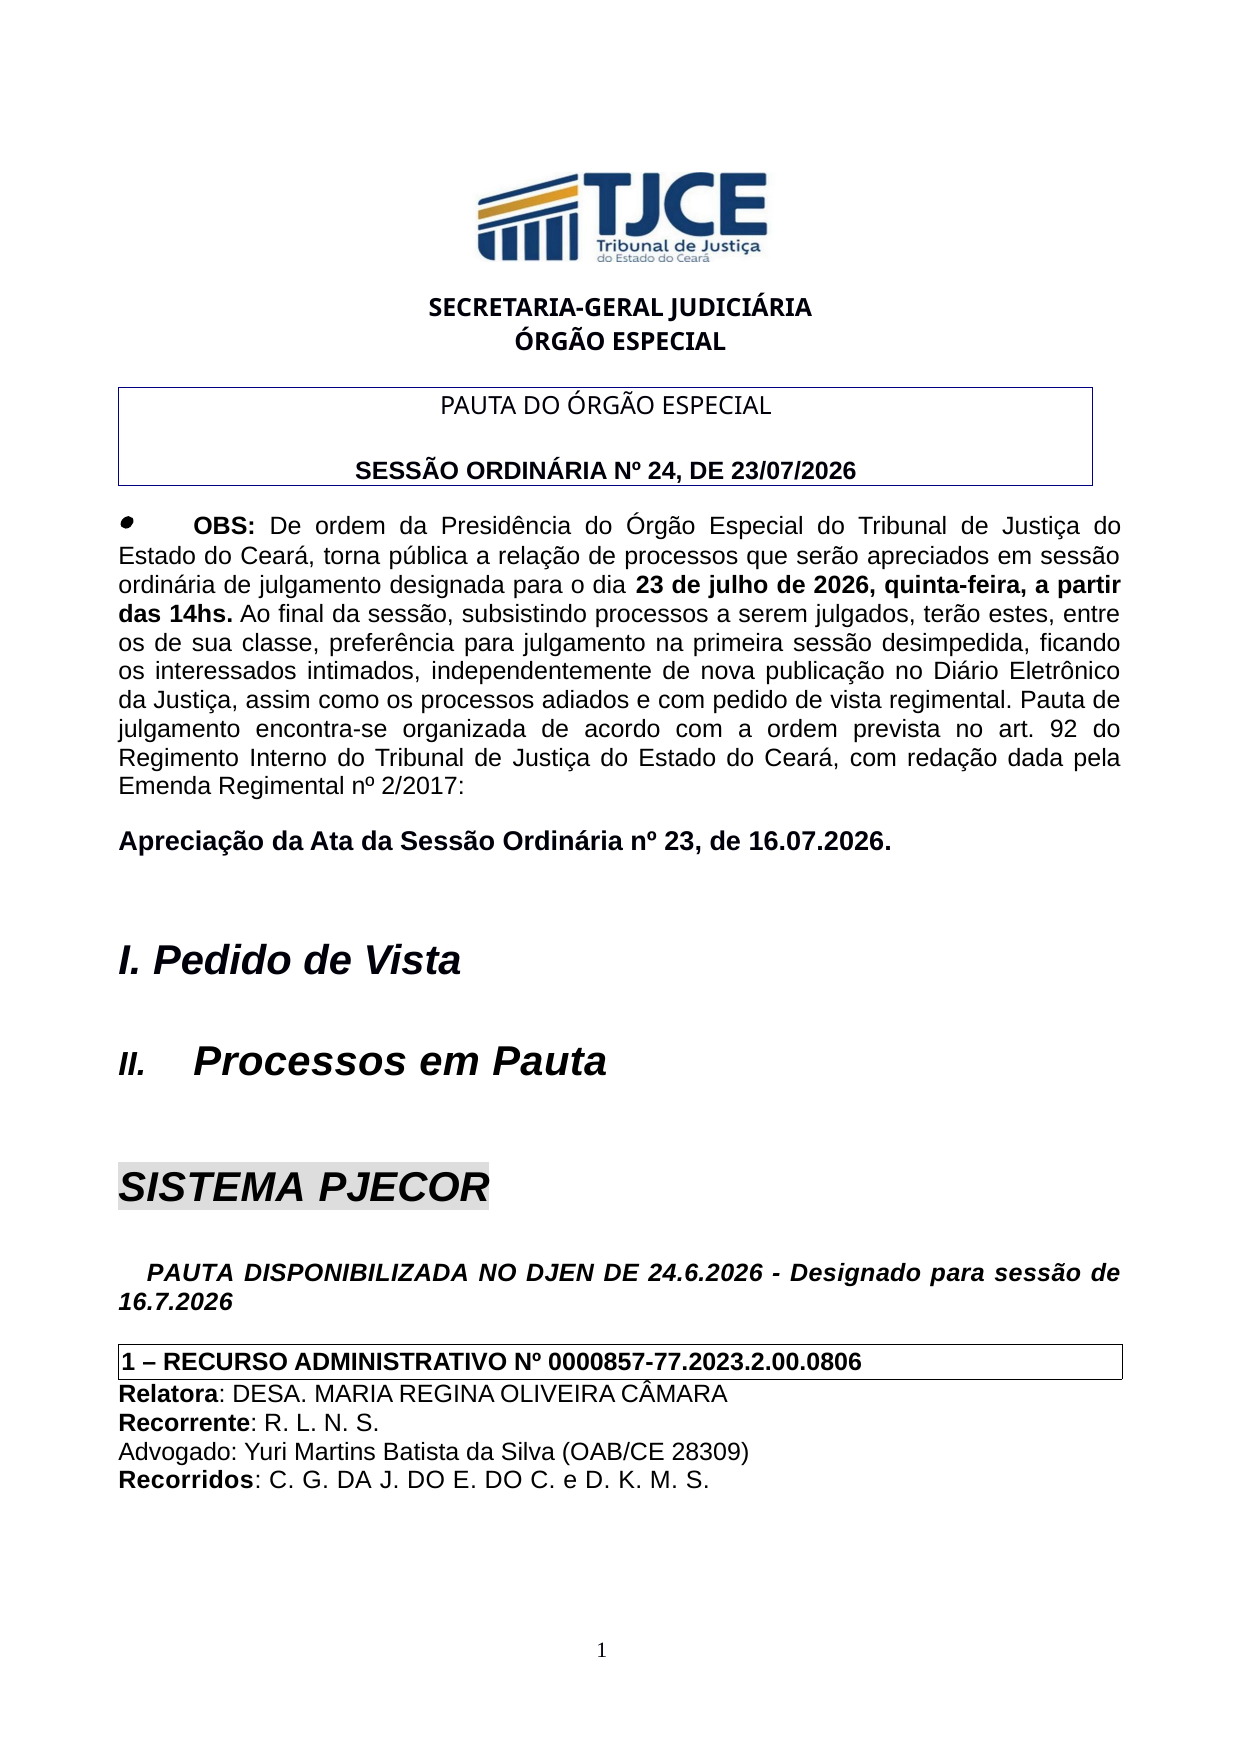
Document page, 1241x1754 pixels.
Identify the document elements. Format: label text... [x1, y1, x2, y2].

text Relatora: DESA. MARIA REGINA OLIVEIRA CÂMARA [118, 1380, 1122, 1408]
text  PAUTA DISPONIBILIZADA NO DJEN DE 24.6.2026 - Designado para sessão de 16.7.2026 [118, 1258, 1122, 1316]
text 1 – RECURSO ADMINISTRATIVO Nº 0000857-77.2023.2.00.0806 [119, 1345, 1122, 1379]
text SECRETARIA-GERAL JUDICIÁRIA [118, 290, 1122, 324]
text Recorridos: C. G. DA J. DO E. DO C. e D. K. M. S. [118, 1465, 1122, 1494]
picture [468, 172, 777, 262]
text Advogado: Yuri Martins Batista da Silva (OAB/CE 28309) [118, 1437, 1122, 1465]
list Processos em Pauta [118, 1037, 1122, 1085]
text PAUTA DO ÓRGÃO ESPECIAL [119, 388, 1092, 422]
text Recorrente: R. L. N. S. [118, 1408, 1122, 1437]
text Apreciação da Ata da Sessão Ordinária nº 23, de 16.07.2026. [118, 825, 1122, 856]
text I. Pedido de Vista [118, 935, 1122, 983]
text SISTEMA PJECOR [118, 1162, 1122, 1210]
text ÓRGÃO ESPECIAL [118, 324, 1122, 358]
text Sessão ordinária nº 24, de 23/07/2026 [119, 455, 1092, 485]
list OBS: De ordem da Presidência do Órgão Especial do Tribunal de Justiça do Estado do Ceará, torna pública a relação de processos que serão apreciados em sessão ordinária de julgamento designada para o dia 23 de julho de 2026, quinta-feira, a partir das 14hs. Ao final da sessão, subsistindo processos a serem julgados, terão estes, entre os de sua classe, preferência para julgamento na primeira sessão desimpedida, ficando os interessados intimados, independentemente de nova publicação no Diário Eletrônico da Justiça, assim como os processos adiados e com pedido de vista regimental. Pauta de julgamento encontra-se organizada de acordo com a ordem prevista no art. 92 do Regimento Interno do Tribunal de Justiça do Estado do Ceará, com redação dada pela Emenda Regimental nº 2/2017: [118, 511, 1122, 800]
